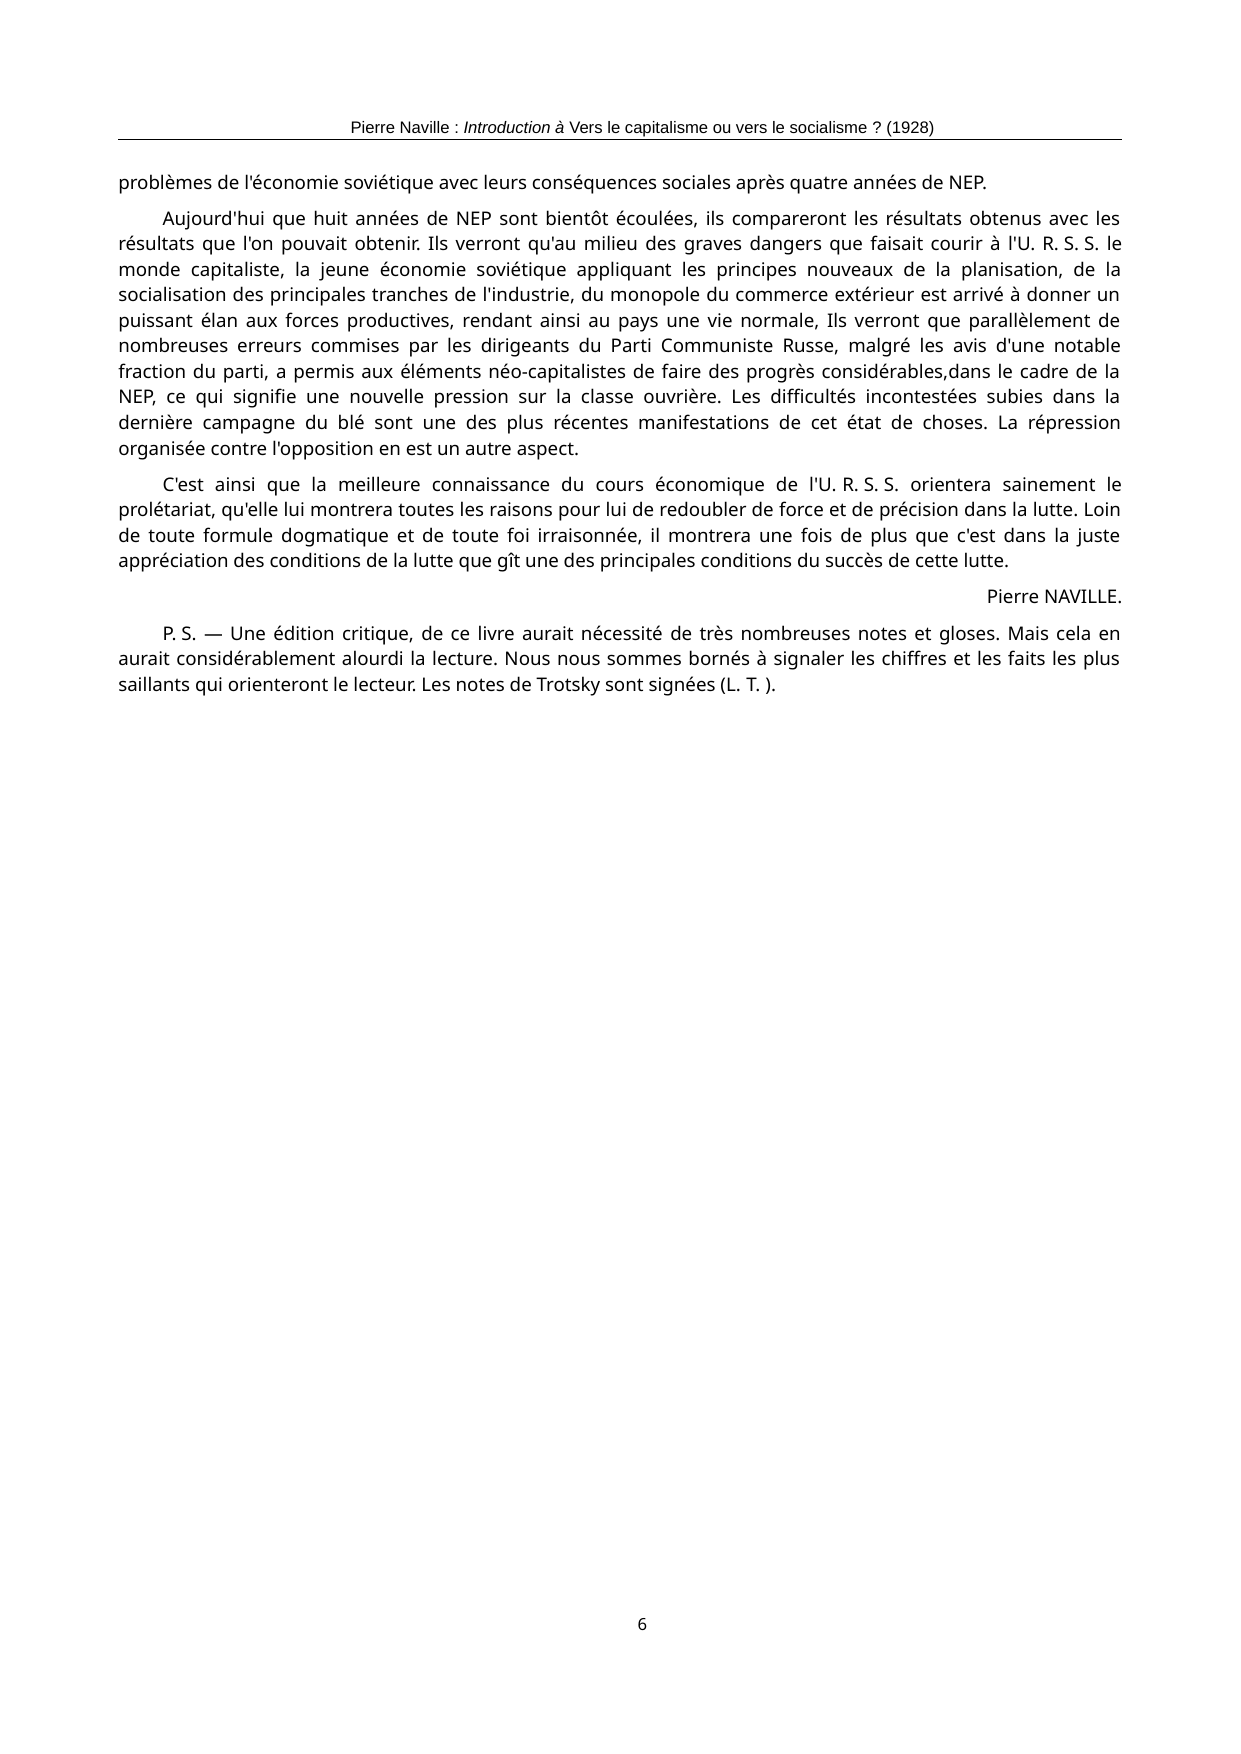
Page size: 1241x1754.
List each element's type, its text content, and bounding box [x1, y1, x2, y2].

text Aujourd'hui que huit années de NEP sont bientôt écoulées, ils compareront les résultats obtenus avec les résultats que l'on pouvait obtenir. Ils verront qu'au milieu des graves dangers que faisait courir à l'U. R. S. S. le monde capitaliste, la jeune économie soviétique appliquant les principes nouveaux de la planisation, de la socialisation des principales tranches de l'industrie, du monopole du commerce extérieur est arrivé à donner un puissant élan aux forces productives, rendant ainsi au pays une vie normale, Ils verront que parallèlement de nombreuses erreurs commises par les dirigeants du Parti Communiste Russe, malgré les avis d'une notable fraction du parti, a permis aux éléments néo-capitalistes de faire des progrès considérables,dans le cadre de la NEP, ce qui signifie une nouvelle pression sur la classe ouvrière. Les difficultés incontestées subies dans la dernière campagne du blé sont une des plus récentes manifestations de cet état de choses. La répression organisée contre l'opposition en est un autre aspect. [118, 205, 1122, 460]
text problèmes de l'économie soviétique avec leurs conséquences sociales après quatre années de NEP. [118, 169, 1122, 194]
text P. S. — Une édition critique, de ce livre aurait nécessité de très nombreuses notes et gloses. Mais cela en aurait considérablement alourdi la lecture. Nous nous sommes bornés à signaler les chiffres et les faits les plus saillants qui orienteront le lecteur. Les notes de Trotsky sont signées (L. T. ). [118, 620, 1122, 696]
text Pierre NAVILLE. [118, 584, 1122, 609]
text C'est ainsi que la meilleure connaissance du cours économique de l'U. R. S. S. orientera sainement le prolétariat, qu'elle lui montrera toutes les raisons pour lui de redoubler de force et de précision dans la lutte. Loin de toute formule dogmatique et de toute foi irraisonnée, il montrera une fois de plus que c'est dans la juste appréciation des conditions de la lutte que gît une des principales conditions du succès de cette lutte. [118, 471, 1122, 573]
